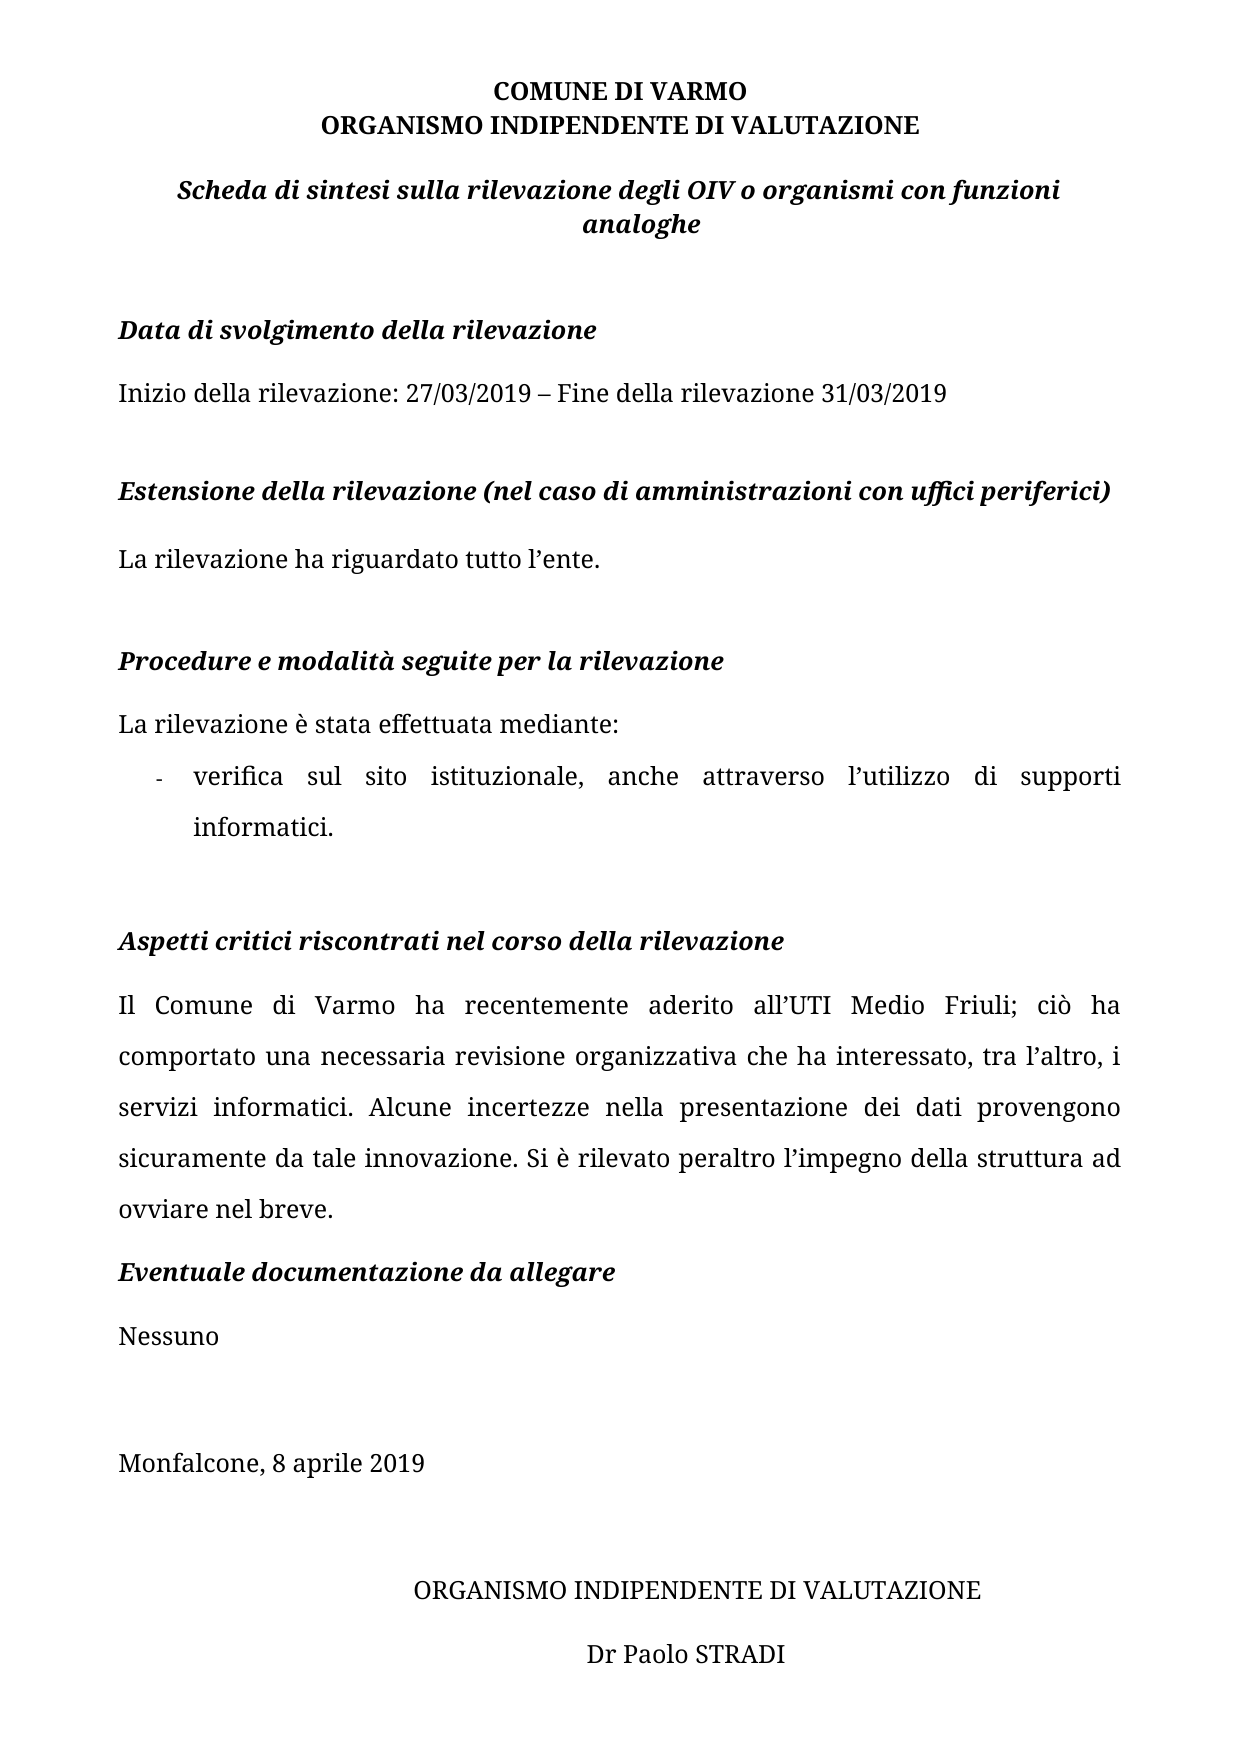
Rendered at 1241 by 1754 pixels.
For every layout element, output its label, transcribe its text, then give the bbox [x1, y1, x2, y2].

text Nessuno [118, 1319, 1122, 1353]
list Estensione della rilevazione (nel caso di amministrazioni con uffici periferici) [118, 473, 1122, 507]
list Data di svolgimento della rilevazione [118, 312, 1122, 346]
text Monfalcone, 8 aprile 2019 [118, 1446, 1122, 1480]
text Dr Paolo STRADI [487, 1636, 1122, 1670]
list Procedure e modalità seguite per la rilevazione [118, 644, 1122, 678]
list La rilevazione ha riguardato tutto l’ente. [118, 542, 1122, 576]
title Scheda di sintesi sulla rilevazione degli OIV o organismi con funzioni analoghe [118, 173, 1122, 241]
text Eventuale documentazione da allegare [118, 1255, 1122, 1289]
text Il Comune di Varmo ha recentemente aderito all’UTI Medio Friuli; ciò ha comportato una necessaria revisione organizzativa che ha interessato, tra l’altro, i servizi informatici. Alcune incertezze nella presentazione dei dati provengono sicuramente da tale innovazione. Si è rilevato peraltro l’impegno della struttura ad ovviare nel breve. [118, 987, 1122, 1226]
text Aspetti critici riscontrati nel corso della rilevazione [118, 924, 1122, 958]
list La rilevazione è stata effettuata mediante: [118, 707, 1122, 741]
list verifica sul sito istituzionale, anche attraverso l’utilizzo di supporti informatici. [156, 758, 1122, 843]
list Inizio della rilevazione: 27/03/2019 – Fine della rilevazione 31/03/2019 [118, 376, 1122, 410]
text ORGANISMO INDIPENDENTE DI VALUTAZIONE [339, 1573, 1122, 1607]
